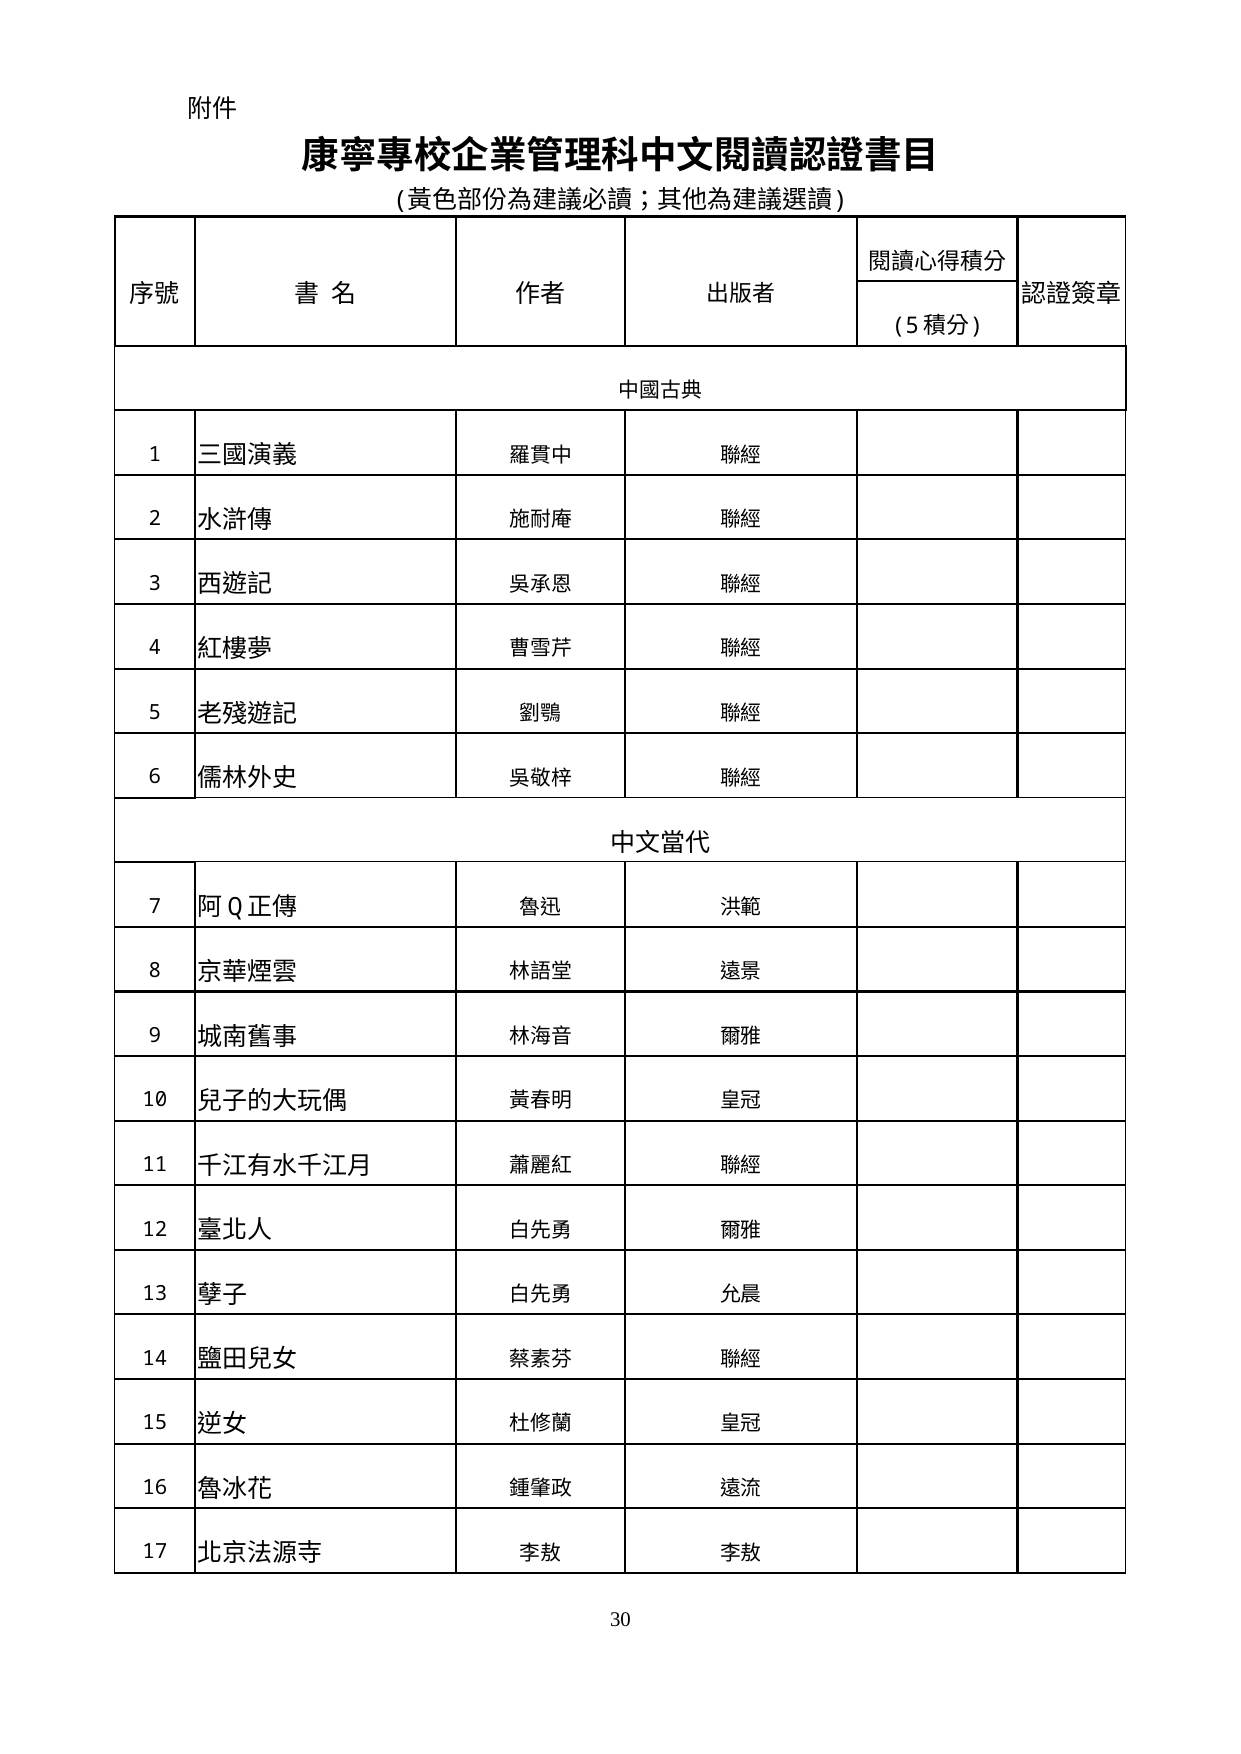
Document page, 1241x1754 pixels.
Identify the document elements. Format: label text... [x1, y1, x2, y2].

table_cell 聯經 [626, 411, 856, 474]
table_cell 白先勇 [457, 1251, 624, 1313]
table_cell [858, 540, 1016, 603]
table_cell 李敖 [626, 1509, 856, 1572]
table_cell [858, 993, 1016, 1055]
table_cell 爾雅 [626, 993, 856, 1055]
table_cell 兒子的大玩偶 [196, 1057, 455, 1119]
table_cell 15 [115, 1380, 194, 1442]
table_cell 洪範 [626, 862, 856, 926]
table_cell 鹽田兒女 [196, 1315, 455, 1378]
table_cell 聯經 [626, 1122, 856, 1184]
table_cell [1019, 476, 1125, 538]
table_cell [1019, 411, 1125, 474]
table_cell 三國演義 [196, 411, 455, 474]
table_cell 2 [115, 476, 194, 538]
table_cell 聯經 [626, 670, 856, 732]
table_cell 17 [115, 1509, 194, 1572]
table_cell 施耐庵 [457, 476, 624, 538]
table_cell 中國古典 [195, 347, 1125, 409]
table_cell 14 [115, 1315, 194, 1378]
table_cell 13 [115, 1251, 194, 1313]
table_cell 阿Q正傳 [196, 862, 455, 926]
table_cell 羅貫中 [457, 411, 624, 474]
table_cell 李敖 [457, 1509, 624, 1572]
table_cell 聯經 [626, 540, 856, 603]
table_cell [858, 670, 1016, 732]
table_header 認證簽章 [1019, 218, 1125, 344]
table_cell 紅樓夢 [196, 605, 455, 667]
table_cell [1019, 1445, 1125, 1507]
table_header 作者 [457, 218, 624, 344]
table_cell [1019, 540, 1125, 603]
table_cell 16 [115, 1445, 194, 1507]
table_cell [1019, 605, 1125, 667]
table_cell 水滸傳 [196, 476, 455, 538]
table_cell [858, 605, 1016, 667]
table_cell [858, 1186, 1016, 1249]
table_cell [1019, 993, 1125, 1055]
table_cell 孽子 [196, 1251, 455, 1313]
table_cell [858, 1251, 1016, 1313]
table_cell 逆女 [196, 1380, 455, 1442]
table_header 閱讀心得積分 [858, 218, 1016, 280]
table_cell 聯經 [626, 1315, 856, 1378]
table_cell [858, 411, 1016, 474]
text 康寧專校企業管理科中文閱讀認證書目 [187, 125, 1053, 179]
table_cell (5積分) [858, 282, 1016, 344]
table_cell [115, 347, 194, 409]
table_header 序號 [116, 218, 194, 344]
table_cell 10 [115, 1057, 194, 1119]
table_header 書 名 [196, 218, 455, 344]
table_cell 白先勇 [457, 1186, 624, 1249]
table_cell 劉鶚 [457, 670, 624, 732]
table_cell 聯經 [626, 476, 856, 538]
table_cell 7 [115, 863, 194, 926]
table_cell 杜修蘭 [457, 1380, 624, 1442]
table_cell 西遊記 [196, 540, 455, 603]
text (黃色部份為建議必讀；其他為建議選讀) [187, 179, 1053, 215]
table_cell 千江有水千江月 [196, 1122, 455, 1184]
table_cell 北京法源寺 [196, 1509, 455, 1572]
table_cell [1019, 1380, 1125, 1442]
table_cell 吳承恩 [457, 540, 624, 603]
table_cell [1019, 862, 1125, 926]
table_cell 4 [115, 605, 194, 667]
table_cell 5 [115, 670, 194, 732]
table_cell [1019, 1509, 1125, 1572]
table_cell 允晨 [626, 1251, 856, 1313]
table_cell 林海音 [457, 993, 624, 1055]
table_cell [858, 1122, 1016, 1184]
table_header 出版者 [626, 218, 856, 344]
table_cell 蔡素芬 [457, 1315, 624, 1378]
table_cell [1019, 1057, 1125, 1119]
table_cell 皇冠 [626, 1057, 856, 1119]
table_cell 儒林外史 [196, 734, 455, 797]
table_cell 3 [115, 540, 194, 603]
table_cell 遠景 [626, 928, 856, 990]
table_cell 聯經 [626, 605, 856, 667]
table_cell [858, 476, 1016, 538]
table_cell 京華煙雲 [196, 928, 455, 990]
table_cell [858, 1315, 1016, 1378]
table_cell 黃春明 [457, 1057, 624, 1119]
table_cell [1019, 734, 1125, 797]
table_cell [858, 1445, 1016, 1507]
table_cell [1019, 670, 1125, 732]
table_cell 曹雪芹 [457, 605, 624, 667]
table_cell 11 [115, 1122, 194, 1184]
table_cell 鍾肇政 [457, 1445, 624, 1507]
table_cell 城南舊事 [196, 993, 455, 1055]
table_cell 遠流 [626, 1445, 856, 1507]
table_cell [858, 928, 1016, 990]
table_cell [1019, 1315, 1125, 1378]
table_cell [858, 1509, 1016, 1572]
table_cell [858, 734, 1016, 797]
table_cell 8 [115, 928, 194, 990]
table_cell [858, 862, 1016, 926]
table_cell 吳敬梓 [457, 734, 624, 797]
table_cell [115, 799, 194, 861]
table_cell 皇冠 [626, 1380, 856, 1442]
text 附件 [187, 89, 1053, 125]
table_cell [1019, 1251, 1125, 1313]
table_cell 爾雅 [626, 1186, 856, 1249]
table_cell 6 [115, 734, 194, 797]
table_cell 1 [115, 411, 194, 474]
table_cell 臺北人 [196, 1186, 455, 1249]
table_cell 蕭麗紅 [457, 1122, 624, 1184]
table_cell 中文當代 [195, 798, 1125, 861]
table_cell 聯經 [626, 734, 856, 797]
table_cell 12 [115, 1186, 194, 1249]
table_cell [1019, 1186, 1125, 1249]
table_cell [1019, 928, 1125, 990]
table_cell [858, 1057, 1016, 1119]
table_cell 林語堂 [457, 928, 624, 990]
table_cell [858, 1380, 1016, 1442]
table_cell 魯迅 [457, 862, 624, 926]
table_cell 9 [115, 993, 194, 1055]
table_cell 老殘遊記 [196, 670, 455, 732]
table_cell [1019, 1122, 1125, 1184]
table_cell 魯冰花 [196, 1445, 455, 1507]
